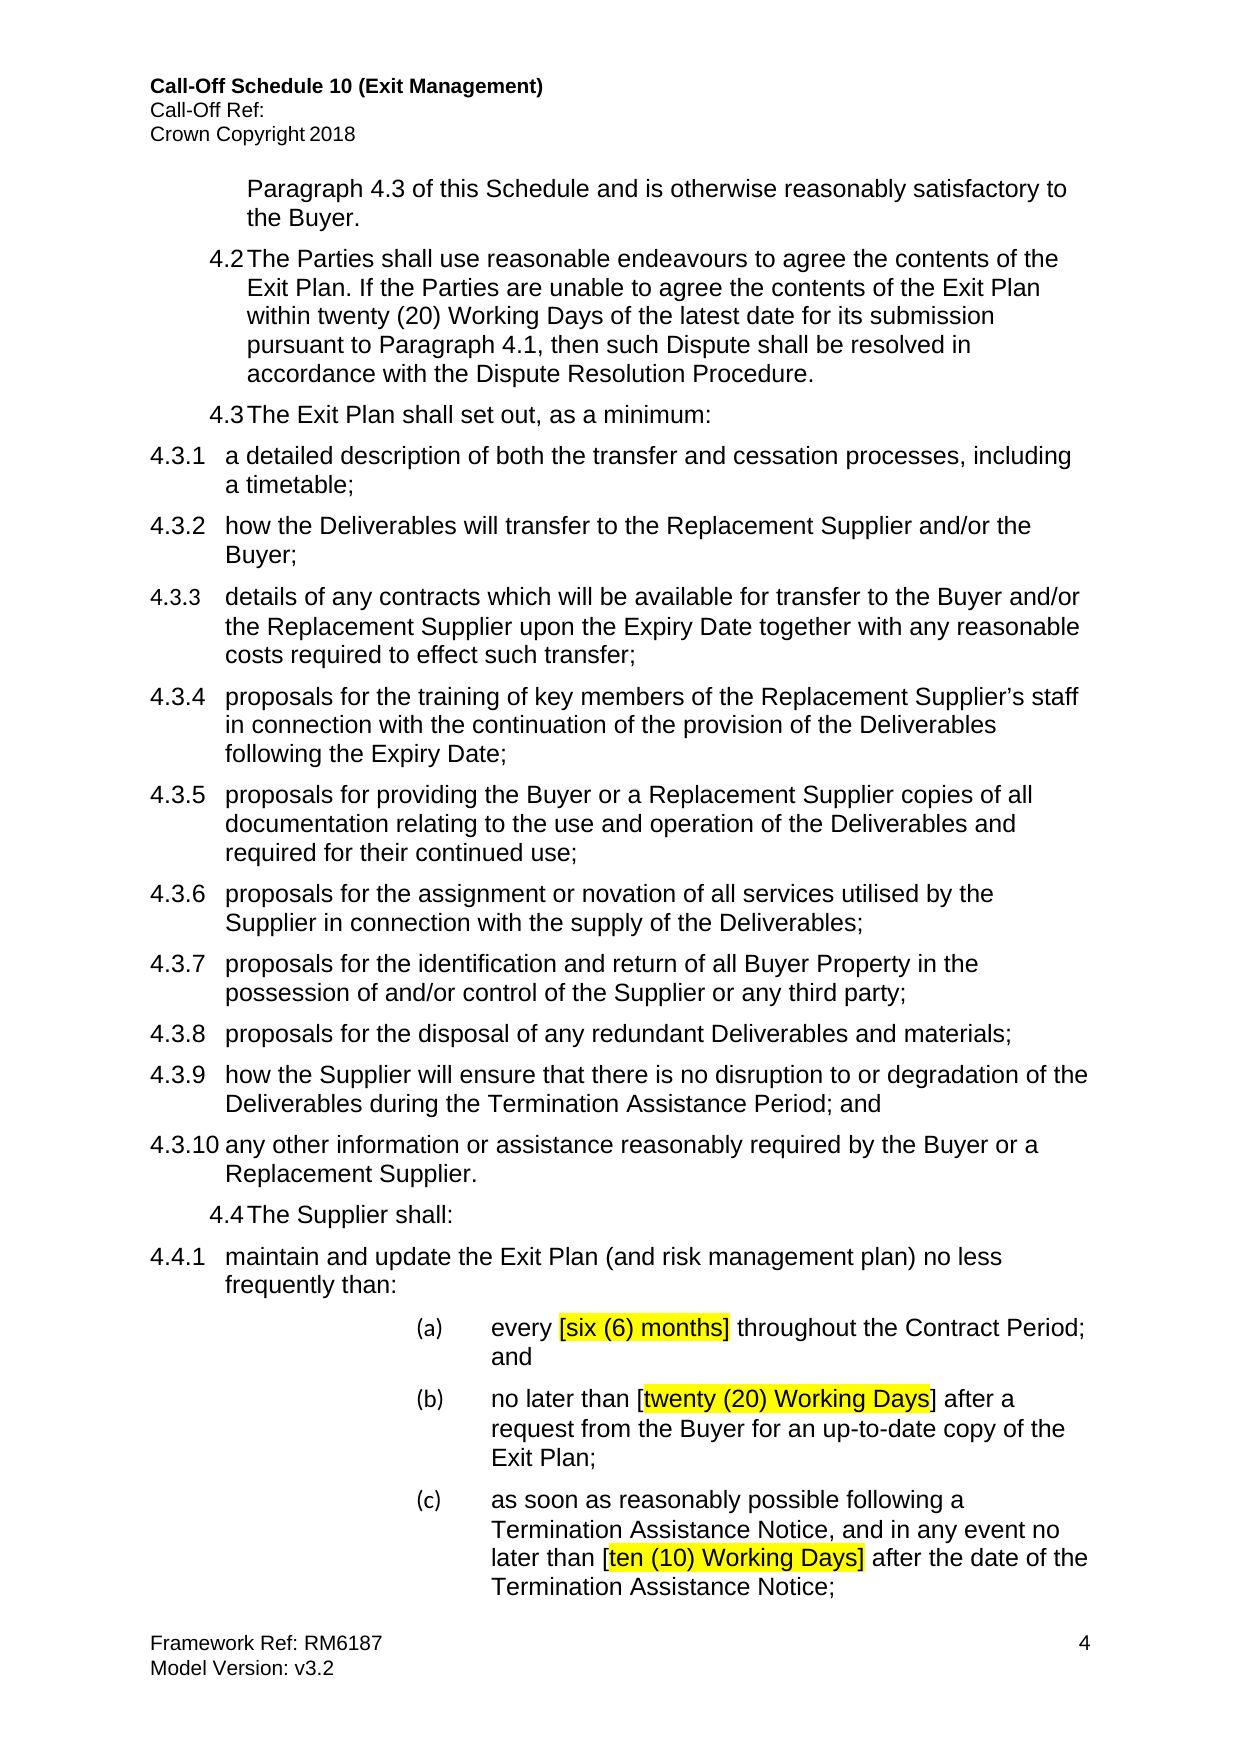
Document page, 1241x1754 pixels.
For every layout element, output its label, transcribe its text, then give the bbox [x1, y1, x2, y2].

list a detailed description of both the transfer and cessation processes, including a timetable; [150, 441, 1090, 499]
list proposals for providing the Buyer or a Replacement Supplier copies of all documentation relating to the use and operation of the Deliverables and required for their continued use; [150, 781, 1090, 867]
list as soon as reasonably possible following a Termination Assistance Notice, and in any event no later than [ten (10) Working Days] after the date of the Termination Assistance Notice; [416, 1484, 1090, 1601]
list The Parties shall use reasonable endeavours to agree the contents of the Exit Plan. If the Parties are unable to agree the contents of the Exit Plan within twenty (20) Working Days of the latest date for its submission pursuant to Paragraph 4.1, then such Dispute shall be resolved in accordance with the Dispute Resolution Procedure. [209, 244, 1090, 387]
list how the Deliverables will transfer to the Replacement Supplier and/or the Buyer; [150, 511, 1090, 569]
list no later than [twenty (20) Working Days] after a request from the Buyer for an up-to-date copy of the Exit Plan; [416, 1383, 1090, 1472]
list details of any contracts which will be available for transfer to the Buyer and/or the Replacement Supplier upon the Expiry Date together with any reasonable costs required to effect such transfer; [150, 581, 1090, 669]
list how the Supplier will ensure that there is no disruption to or degradation of the Deliverables during the Termination Assistance Period; and [150, 1061, 1090, 1118]
list every [six (6) months] throughout the Contract Period; and [416, 1312, 1090, 1371]
list The Exit Plan shall set out, as a minimum: [209, 400, 1090, 429]
list proposals for the identification and return of all Buyer Property in the possession of and/or control of the Supplier or any third party; [150, 949, 1090, 1007]
list Paragraph 4.3 of this Schedule and is otherwise reasonably satisfactory to the Buyer. [209, 174, 1090, 231]
list maintain and update the Exit Plan (and risk management plan) no less frequently than: [150, 1242, 1090, 1299]
list proposals for the disposal of any redundant Deliverables and materials; [150, 1019, 1090, 1048]
list any other information or assistance reasonably required by the Buyer or a Replacement Supplier. [150, 1131, 1090, 1188]
list proposals for the training of key members of the Replacement Supplier’s staff in connection with the continuation of the provision of the Deliverables following the Expiry Date; [150, 682, 1090, 768]
list proposals for the assignment or novation of all services utilised by the Supplier in connection with the supply of the Deliverables; [150, 879, 1090, 937]
list The Supplier shall: [209, 1201, 1090, 1229]
